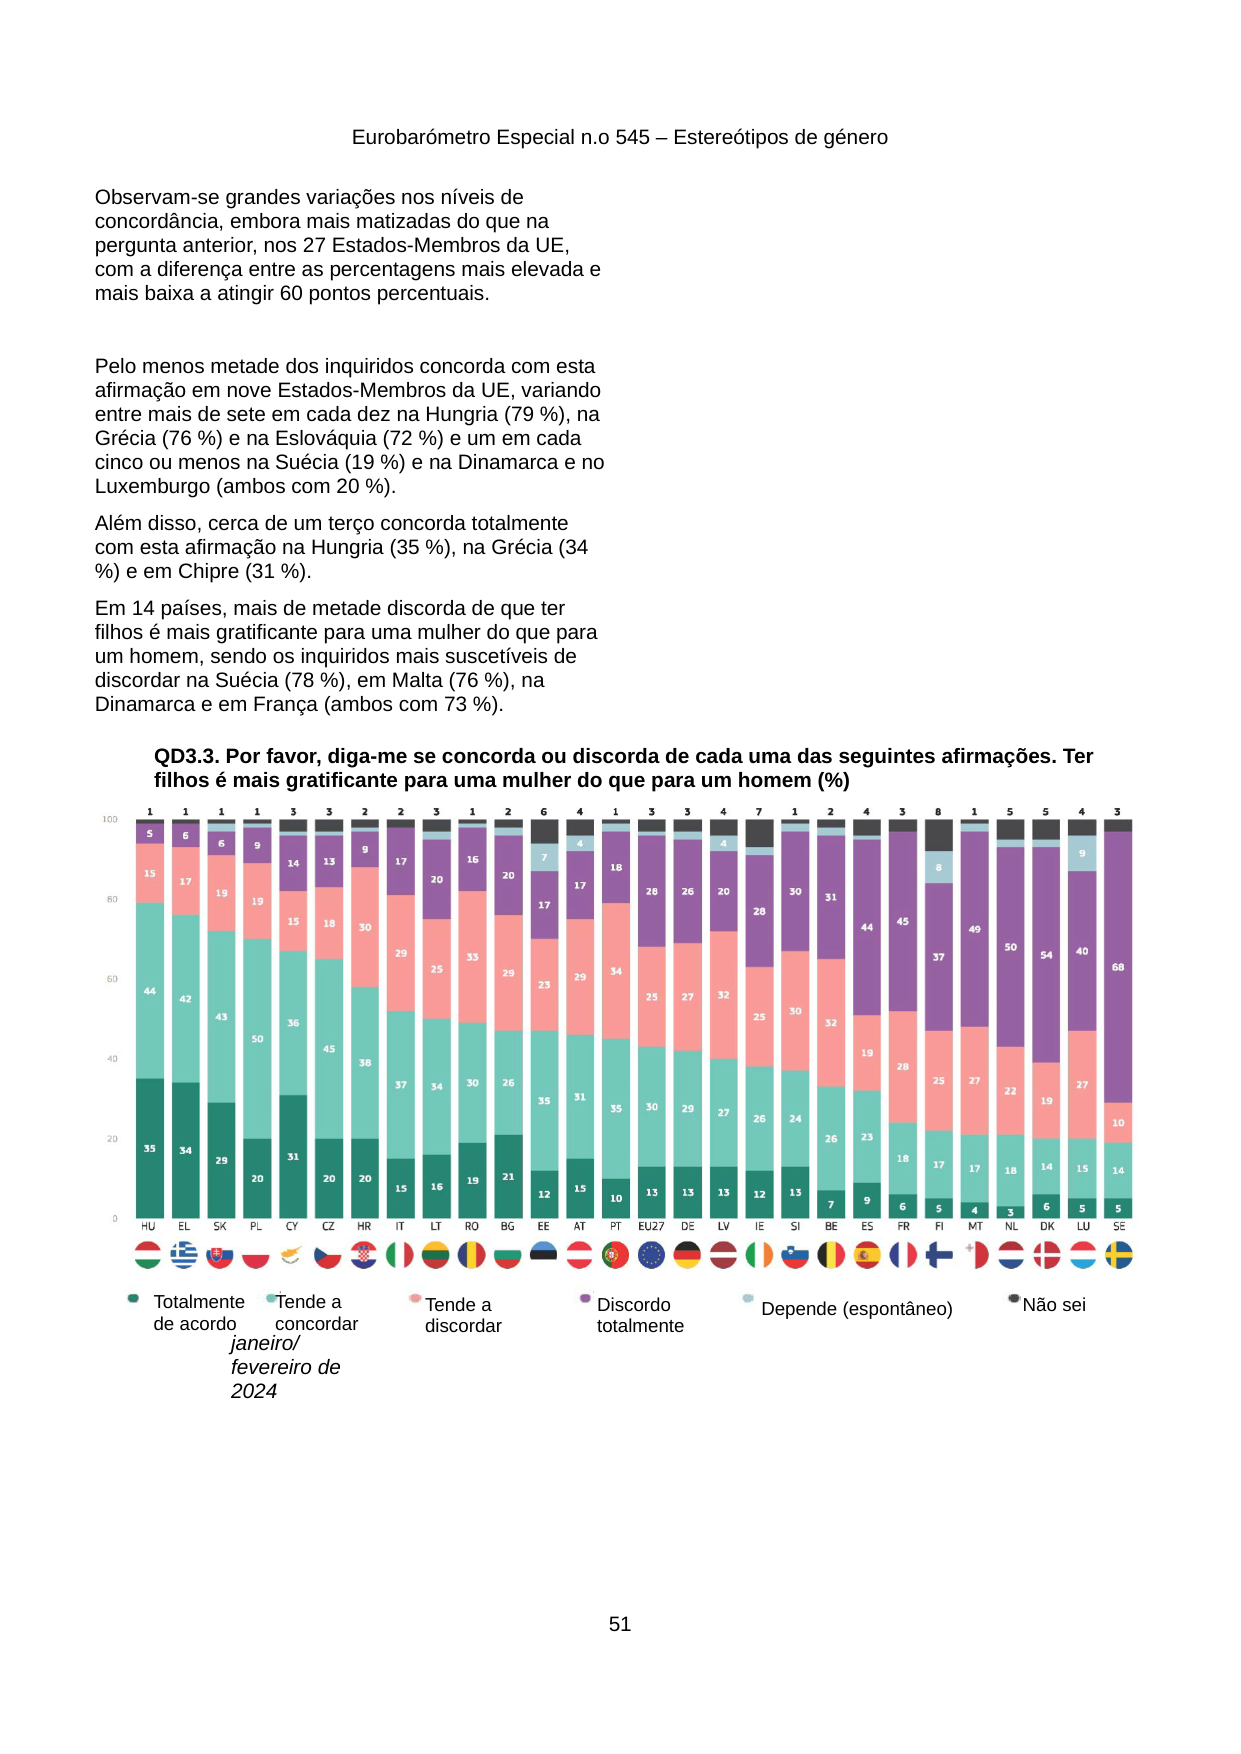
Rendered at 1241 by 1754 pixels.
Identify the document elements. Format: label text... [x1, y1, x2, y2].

text Pelo menos metade dos inquiridos concorda com esta afirmação em nove Estados-Membros da UE, variando entre mais de sete em cada dez na Hungria (79 %), na Grécia (76 %) e na Eslováquia (72 %) e um em cada cinco ou menos na Suécia (19 %) e na Dinamarca e no Luxemburgo (ambos com 20 %). [94, 354, 605, 498]
picture [121, 1276, 1021, 1313]
text Além disso, cerca de um terço concorda totalmente com esta afirmação na Hungria (35 %), na Grécia (34 %) e em Chipre (31 %). [94, 511, 605, 583]
picture [94, 804, 1138, 1273]
text Observam-se grandes variações nos níveis de concordância, embora mais matizadas do que na pergunta anterior, nos 27 Estados-Membros da UE, com a diferença entre as percentagens mais elevada e mais baixa a atingir 60 pontos percentuais. [94, 184, 605, 304]
picture [764, 1304, 772, 1313]
text Em 14 países, mais de metade discorda de que ter filhos é mais gratificante para uma mulher do que para um homem, sendo os inquiridos mais suscetíveis de discordar na Suécia (78 %), em Malta (76 %), na Dinamarca e em França (ambos com 73 %). [94, 596, 605, 715]
